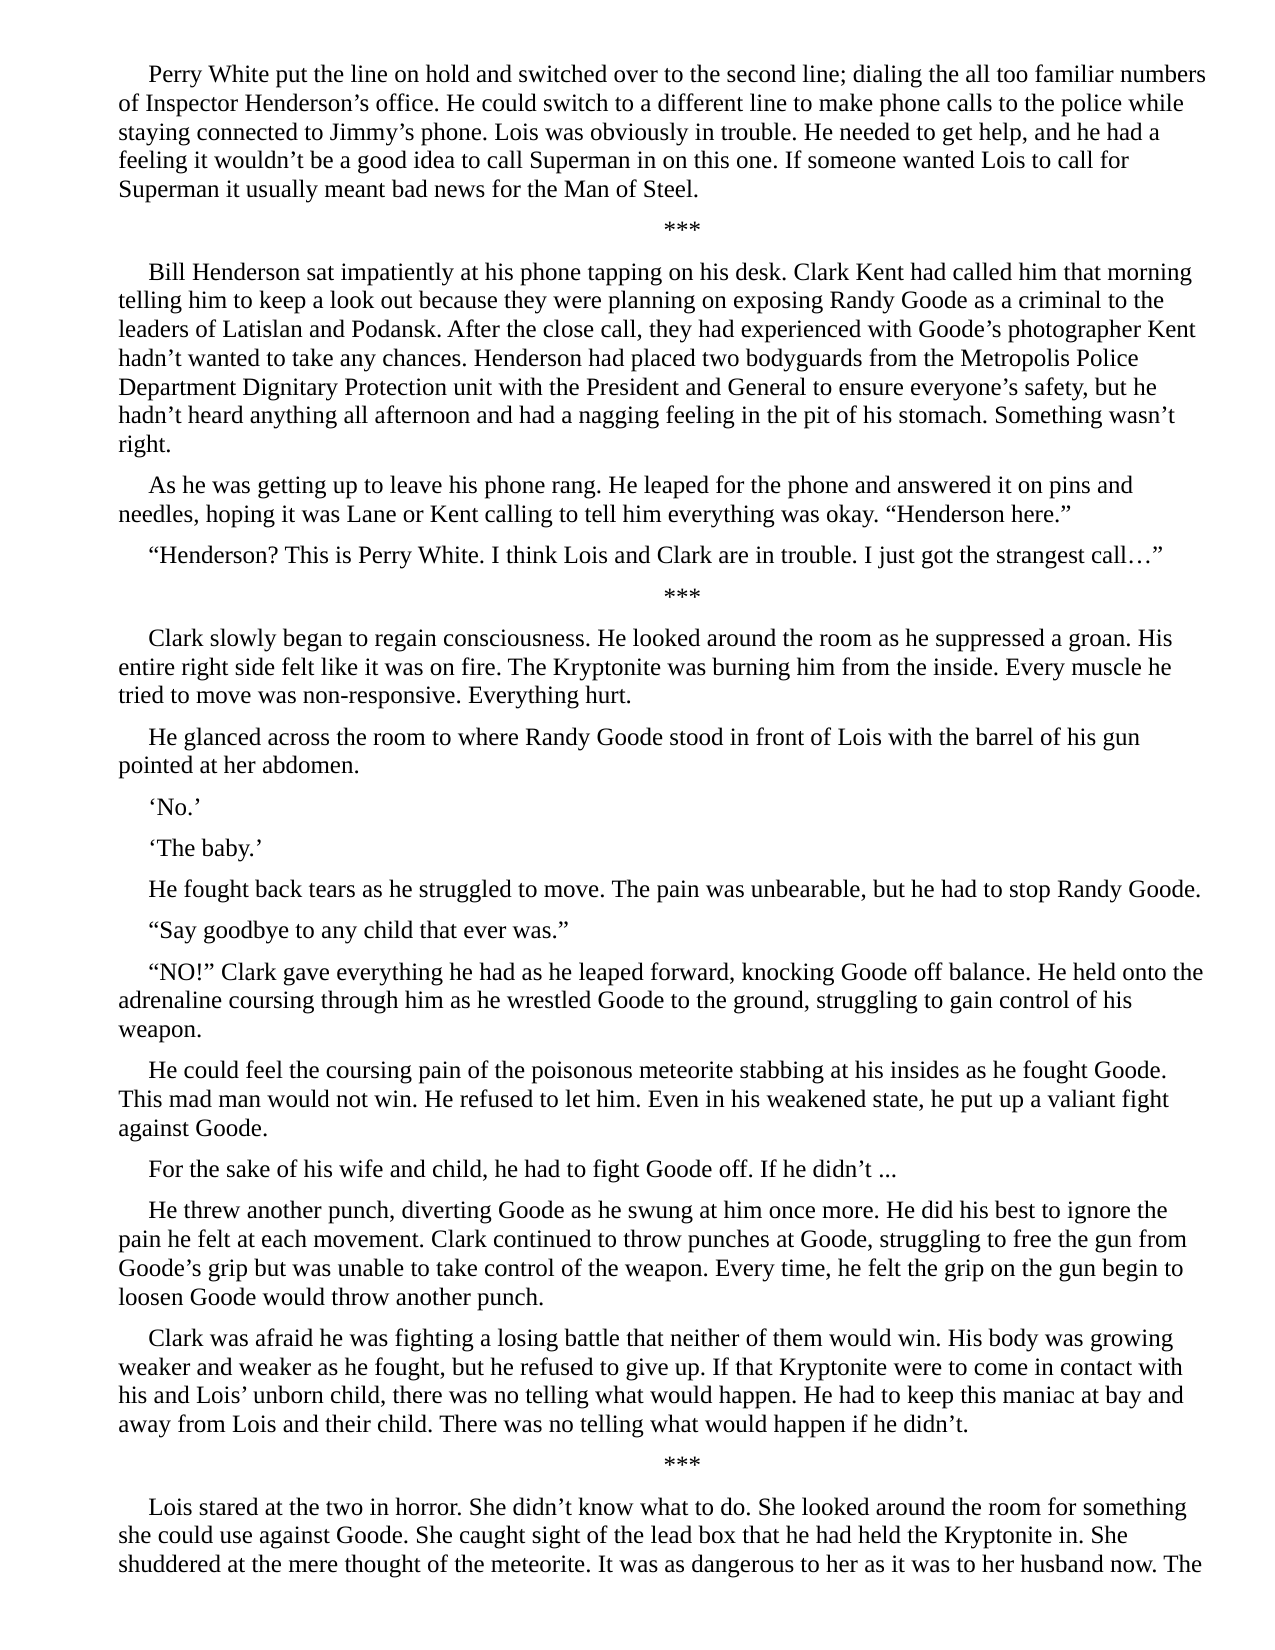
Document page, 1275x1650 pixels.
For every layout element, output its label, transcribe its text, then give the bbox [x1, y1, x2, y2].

text “NO!” Clark gave everything he had as he leaped forward, knocking Goode off balance. He held onto the adrenaline coursing through him as he wrestled Goode to the ground, struggling to gain control of his weapon. [118, 957, 1216, 1043]
text He glanced across the room to where Randy Goode stood in front of Lois with the barrel of his gun pointed at her abdomen. [118, 722, 1216, 779]
text He threw another punch, diverting Goode as he swung at him once more. He did his best to ignore the pain he felt at each movement. Clark continued to throw punches at Goode, struggling to free the gun from Goode’s grip but was unable to take control of the weapon. Every time, he felt the grip on the gun begin to loosen Goode would throw another punch. [118, 1195, 1216, 1310]
text Lois stared at the two in horror. She didn’t know what to do. She looked around the room for something she could use against Goode. She caught sight of the lead box that he had held the Kryptonite in. She shuddered at the mere thought of the meteorite. It was as dangerous to her as it was to her husband now. The [118, 1492, 1216, 1578]
text *** [118, 1450, 1216, 1479]
text *** [118, 215, 1216, 244]
text Bill Henderson sat impatiently at his phone tapping on his desk. Clark Kent had called him that morning telling him to keep a look out because they were planning on exposing Randy Goode as a criminal to the leaders of Latislan and Podansk. After the close call, they had experienced with Goode’s photographer Kent hadn’t wanted to take any chances. Henderson had placed two bodyguards from the Metropolis Police Department Dignitary Protection unit with the President and General to ensure everyone’s safety, but he hadn’t heard anything all afternoon and had a nagging feeling in the pit of his stomach. Something wasn’t right. [118, 257, 1216, 458]
text He could feel the coursing pain of the poisonous meteorite stabbing at his insides as he fought Goode. This mad man would not win. He refused to let him. Even in his weakened state, he put up a valiant fight against Goode. [118, 1055, 1216, 1142]
text Clark slowly began to regain consciousness. He looked around the room as he suppressed a groan. His entire right side felt like it was on fire. The Kryptonite was burning him from the inside. Every muscle he tried to move was non-responsive. Everything hurt. [118, 623, 1216, 709]
text ‘The baby.’ [118, 833, 1216, 862]
text “Say goodbye to any child that ever was.” [118, 915, 1216, 944]
text For the sake of his wife and child, he had to fight Goode off. If he didn’t ... [118, 1154, 1216, 1183]
text ‘No.’ [118, 792, 1216, 820]
text He fought back tears as he struggled to move. The pain was unbearable, but he had to stop Randy Goode. [118, 874, 1216, 903]
text “Henderson? This is Perry White. I think Lois and Clark are in trouble. I just got the strangest call…” [118, 540, 1216, 569]
text *** [118, 582, 1216, 610]
text Clark was afraid he was fighting a losing battle that neither of them would win. His body was growing weaker and weaker as he fought, but he refused to give up. If that Kryptonite were to come in contact with his and Lois’ unborn child, there was no telling what would happen. He had to keep this maniac at bay and away from Lois and their child. There was no telling what would happen if he didn’t. [118, 1323, 1216, 1438]
text As he was getting up to leave his phone rang. He leaped for the phone and answered it on pins and needles, hoping it was Lane or Kent calling to tell him everything was okay. “Henderson here.” [118, 470, 1216, 528]
text Perry White put the line on hold and switched over to the second line; dialing the all too familiar numbers of Inspector Henderson’s office. He could switch to a different line to make phone calls to the police while staying connected to Jimmy’s phone. Lois was obviously in trouble. He needed to get help, and he had a feeling it wouldn’t be a good idea to call Superman in on this one. If someone wanted Lois to call for Superman it usually meant bad news for the Man of Steel. [118, 59, 1216, 203]
